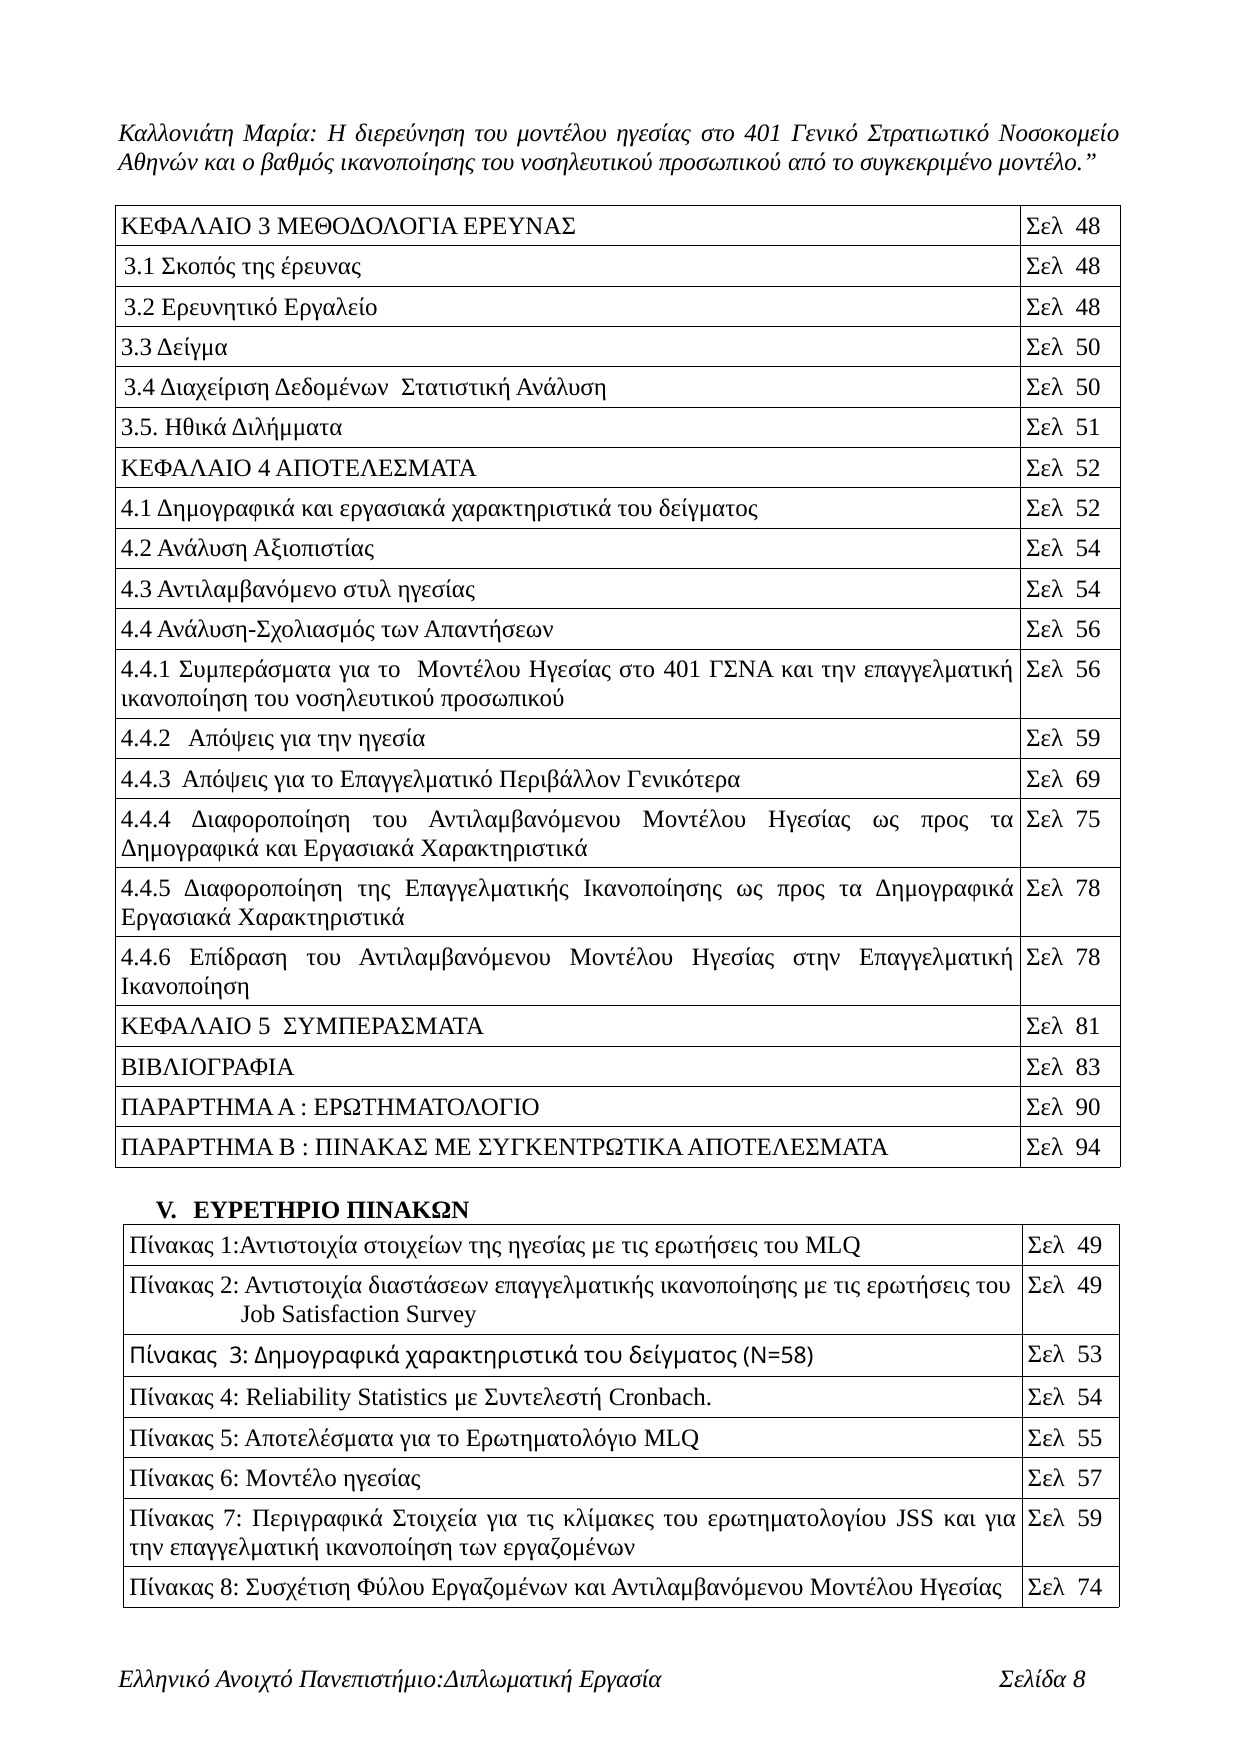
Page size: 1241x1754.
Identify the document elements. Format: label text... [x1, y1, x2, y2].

table_cell Σελ 52 [1021, 448, 1120, 487]
table_cell 4.2 Ανάλυση Αξιοπιστίας [116, 529, 1020, 568]
table_cell Σελ 54 [1021, 569, 1120, 608]
table_cell Σελ 50 [1021, 367, 1120, 407]
table_cell Πίνακας 6: Μοντέλο ηγεσίας [124, 1458, 1022, 1497]
table_cell 4.4.6 Επίδραση του Αντιλαμβανόμενου Μοντέλου Ηγεσίας στην Επαγγελματική Ικανοποίηση [116, 937, 1020, 1005]
table_cell Σελ 50 [1021, 327, 1120, 366]
table_cell 4.4 Ανάλυση-Σχολιασμός των Απαντήσεων [116, 609, 1020, 648]
table_cell Σελ 59 [1023, 1499, 1119, 1566]
table_header Σελ 49 [1023, 1225, 1119, 1264]
table_cell 4.4.5 Διαφοροποίηση της Επαγγελματικής Ικανοποίησης ως προς τα Δημογραφικά Εργασιακά Χαρακτηριστικά [116, 868, 1020, 936]
table_cell Σελ 54 [1023, 1377, 1119, 1417]
table_cell Σελ 48 [1021, 246, 1120, 286]
table_cell Πίνακας 5: Αποτελέσματα για το Ερωτηματολόγιο MLQ [124, 1418, 1022, 1457]
table_cell 4.3 Αντιλαμβανόμενο στυλ ηγεσίας [116, 569, 1020, 608]
table_cell ΠΑΡΑΡΤΗΜΑ Β : ΠΙΝΑΚΑΣ ΜΕ ΣΥΓΚΕΝΤΡΩΤΙΚΑ ΑΠΟΤΕΛΕΣΜΑΤΑ [116, 1127, 1020, 1167]
table_cell Σελ 54 [1021, 529, 1120, 568]
table_cell Σελ 51 [1021, 408, 1120, 447]
list ΕΥΡΕΤΗΡΙΟ ΠΙΝΑΚΩΝ [156, 1196, 1122, 1224]
table_cell Πίνακας 7: Περιγραφικά Στοιχεία για τις κλίμακες του ερωτηματολογίου JSS και για την επαγγελματική ικανοποίηση των εργαζομένων [124, 1499, 1022, 1566]
table_cell Σελ 48 [1021, 287, 1120, 326]
table_cell Σελ 83 [1021, 1047, 1120, 1086]
table_cell Πίνακας 8: Συσχέτιση Φύλου Εργαζομένων και Αντιλαμβανόμενου Μοντέλου Ηγεσίας [124, 1567, 1022, 1607]
table_cell ΠΑΡΑΡΤΗΜΑ Α : ΕΡΩΤΗΜΑΤΟΛΟΓΙΟ [116, 1087, 1020, 1126]
table_cell Σελ 59 [1021, 719, 1120, 758]
table_cell 3.2 Ερευνητικό Εργαλείο [116, 287, 1020, 326]
table_cell 4.4.4 Διαφοροποίηση του Αντιλαμβανόμενου Μοντέλου Ηγεσίας ως προς τα Δημογραφικά και Εργασιακά Χαρακτηριστικά [116, 799, 1020, 867]
table_cell Σελ 94 [1021, 1127, 1120, 1167]
table_cell Σελ 74 [1023, 1567, 1119, 1607]
table_header Πίνακας 1:Αντιστοιχία στοιχείων της ηγεσίας με τις ερωτήσεις του MLQ [124, 1225, 1022, 1264]
table_cell Σελ 52 [1021, 488, 1120, 528]
table_cell Σελ 48 [1021, 206, 1120, 245]
table_cell 4.4.1 Συμπεράσματα για το Μοντέλου Ηγεσίας στο 401 ΓΣΝΑ και την επαγγελματική ικανοποίηση του νοσηλευτικού προσωπικού [116, 650, 1020, 718]
table_cell Σελ 56 [1021, 609, 1120, 648]
table_cell ΚΕΦΑΛΑΙΟ 3 ΜΕΘΟΔΟΛΟΓΙΑ ΕΡΕΥΝΑΣ [116, 206, 1020, 245]
table_cell 3.3 Δείγμα [116, 327, 1020, 366]
table_cell Σελ 78 [1021, 937, 1120, 1005]
table_cell Σελ 56 [1021, 650, 1120, 718]
table_cell Σελ 53 [1023, 1335, 1119, 1376]
table_cell 4.4.3 Απόψεις για το Επαγγελματικό Περιβάλλον Γενικότερα [116, 759, 1020, 798]
table_cell Σελ 69 [1021, 759, 1120, 798]
table_cell ΚΕΦΑΛΑΙΟ 4 ΑΠΟΤΕΛΕΣΜΑΤΑ [116, 448, 1020, 487]
table_cell Σελ 49 [1023, 1266, 1119, 1334]
table_cell Πίνακας 3: Δημογραφικά χαρακτηριστικά του δείγματος (Ν=58) [124, 1335, 1022, 1376]
table_cell Σελ 90 [1021, 1087, 1120, 1126]
table_cell 4.1 Δημογραφικά και εργασιακά χαρακτηριστικά του δείγματος [116, 488, 1020, 528]
table_cell Σελ 81 [1021, 1006, 1120, 1046]
table_cell Σελ 55 [1023, 1418, 1119, 1457]
table_cell ΒΙΒΛΙΟΓΡΑΦΙΑ [116, 1047, 1020, 1086]
table_cell Σελ 75 [1021, 799, 1120, 867]
table_cell 3.4 Διαχείριση Δεδομένων Στατιστική Ανάλυση [116, 367, 1020, 407]
table_cell Πίνακας 4: Reliability Statistics με Συντελεστή Cronbach. [124, 1377, 1022, 1417]
table_cell ΚΕΦΑΛΑΙΟ 5 ΣΥΜΠΕΡΑΣΜΑΤΑ [116, 1006, 1020, 1046]
table_cell 3.1 Σκοπός της έρευνας [116, 246, 1020, 286]
table_cell 4.4.2 Απόψεις για την ηγεσία [116, 719, 1020, 758]
table_cell Σελ 57 [1023, 1458, 1119, 1497]
table_cell Πίνακας 2: Αντιστοιχία διαστάσεων επαγγελματικής ικανοποίησης με τις ερωτήσεις του Job Satisfaction Survey [124, 1266, 1022, 1334]
table_cell Σελ 78 [1021, 868, 1120, 936]
table_cell 3.5. Ηθικά Διλήμματα [116, 408, 1020, 447]
